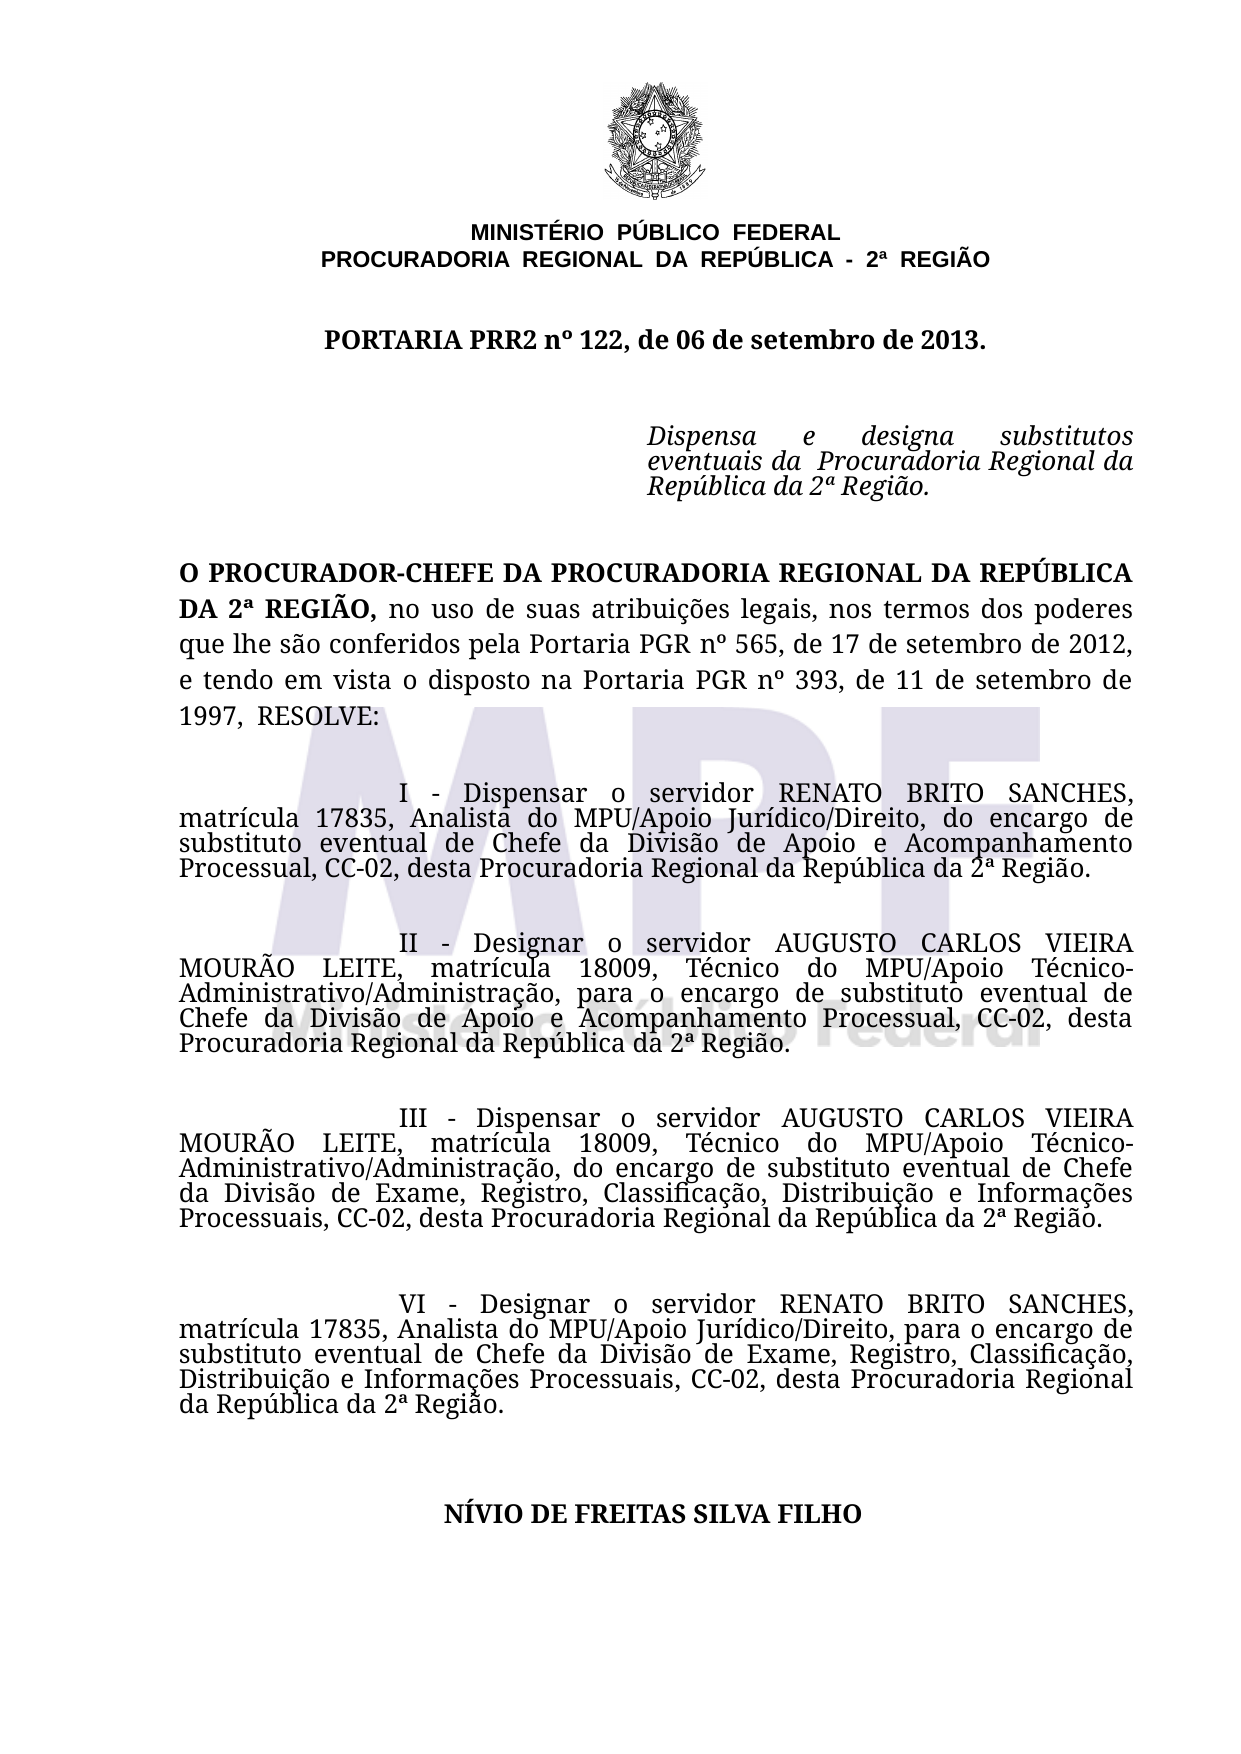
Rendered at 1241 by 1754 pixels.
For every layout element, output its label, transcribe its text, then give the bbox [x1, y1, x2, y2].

text PORTARIA PRR2 nº 122, de 06 de setembro de 2013. [177, 329, 1134, 354]
text Dispensa e designa substitutos eventuais da Procuradoria Regional da República da 2ª Região. [647, 426, 1134, 501]
picture [271, 883, 1040, 933]
text I - Dispensar o servidor RENATO BRITO SANCHES, matrícula 17835, Analista do MPU/Apoio Jurídico/Direito, do encargo de substituto eventual de Chefe da Divisão de Apoio e Acompanhamento Processual, CC-02, desta Procuradoria Regional da República da 2ª Região. [178, 783, 1134, 883]
text NÍVIO DE FREITAS SILVA FILHO [176, 1504, 1131, 1529]
picture [271, 733, 1040, 783]
text O PROCURADOR-CHEFE DA PROCURADORIA REGIONAL DA REPÚBLICA DA 2ª REGIÃO, no uso de suas atribuições legais, nos termos dos poderes que lhe são conferidos pela Portaria PGR nº 565, de 17 de setembro de 2012, e tendo em vista o disposto na Portaria PGR nº 393, de 11 de setembro de 1997, RESOLVE: [178, 555, 1134, 733]
text II - Designar o servidor AUGUSTO CARLOS VIEIRA MOURÃO LEITE, matrícula 18009, Técnico do MPU/Apoio Técnico-Administrativo/Administração, para o encargo de substituto eventual de Chefe da Divisão de Apoio e Acompanhamento Processual, CC-02, desta Procuradoria Regional da República da 2ª Região. [178, 933, 1134, 1058]
text III - Dispensar o servidor AUGUSTO CARLOS VIEIRA MOURÃO LEITE, matrícula 18009, Técnico do MPU/Apoio Técnico-Administrativo/Administração, do encargo de substituto eventual de Chefe da Divisão de Exame, Registro, Classificação, Distribuição e Informações Processuais, CC-02, desta Procuradoria Regional da República da 2ª Região. [178, 1108, 1134, 1233]
text VI - Designar o servidor RENATO BRITO SANCHES, matrícula 17835, Analista do MPU/Apoio Jurídico/Direito, para o encargo de substituto eventual de Chefe da Divisão de Exame, Registro, Classificação, Distribuição e Informações Processuais, CC-02, desta Procuradoria Regional da República da 2ª Região. [178, 1293, 1134, 1418]
picture [603, 82, 708, 200]
